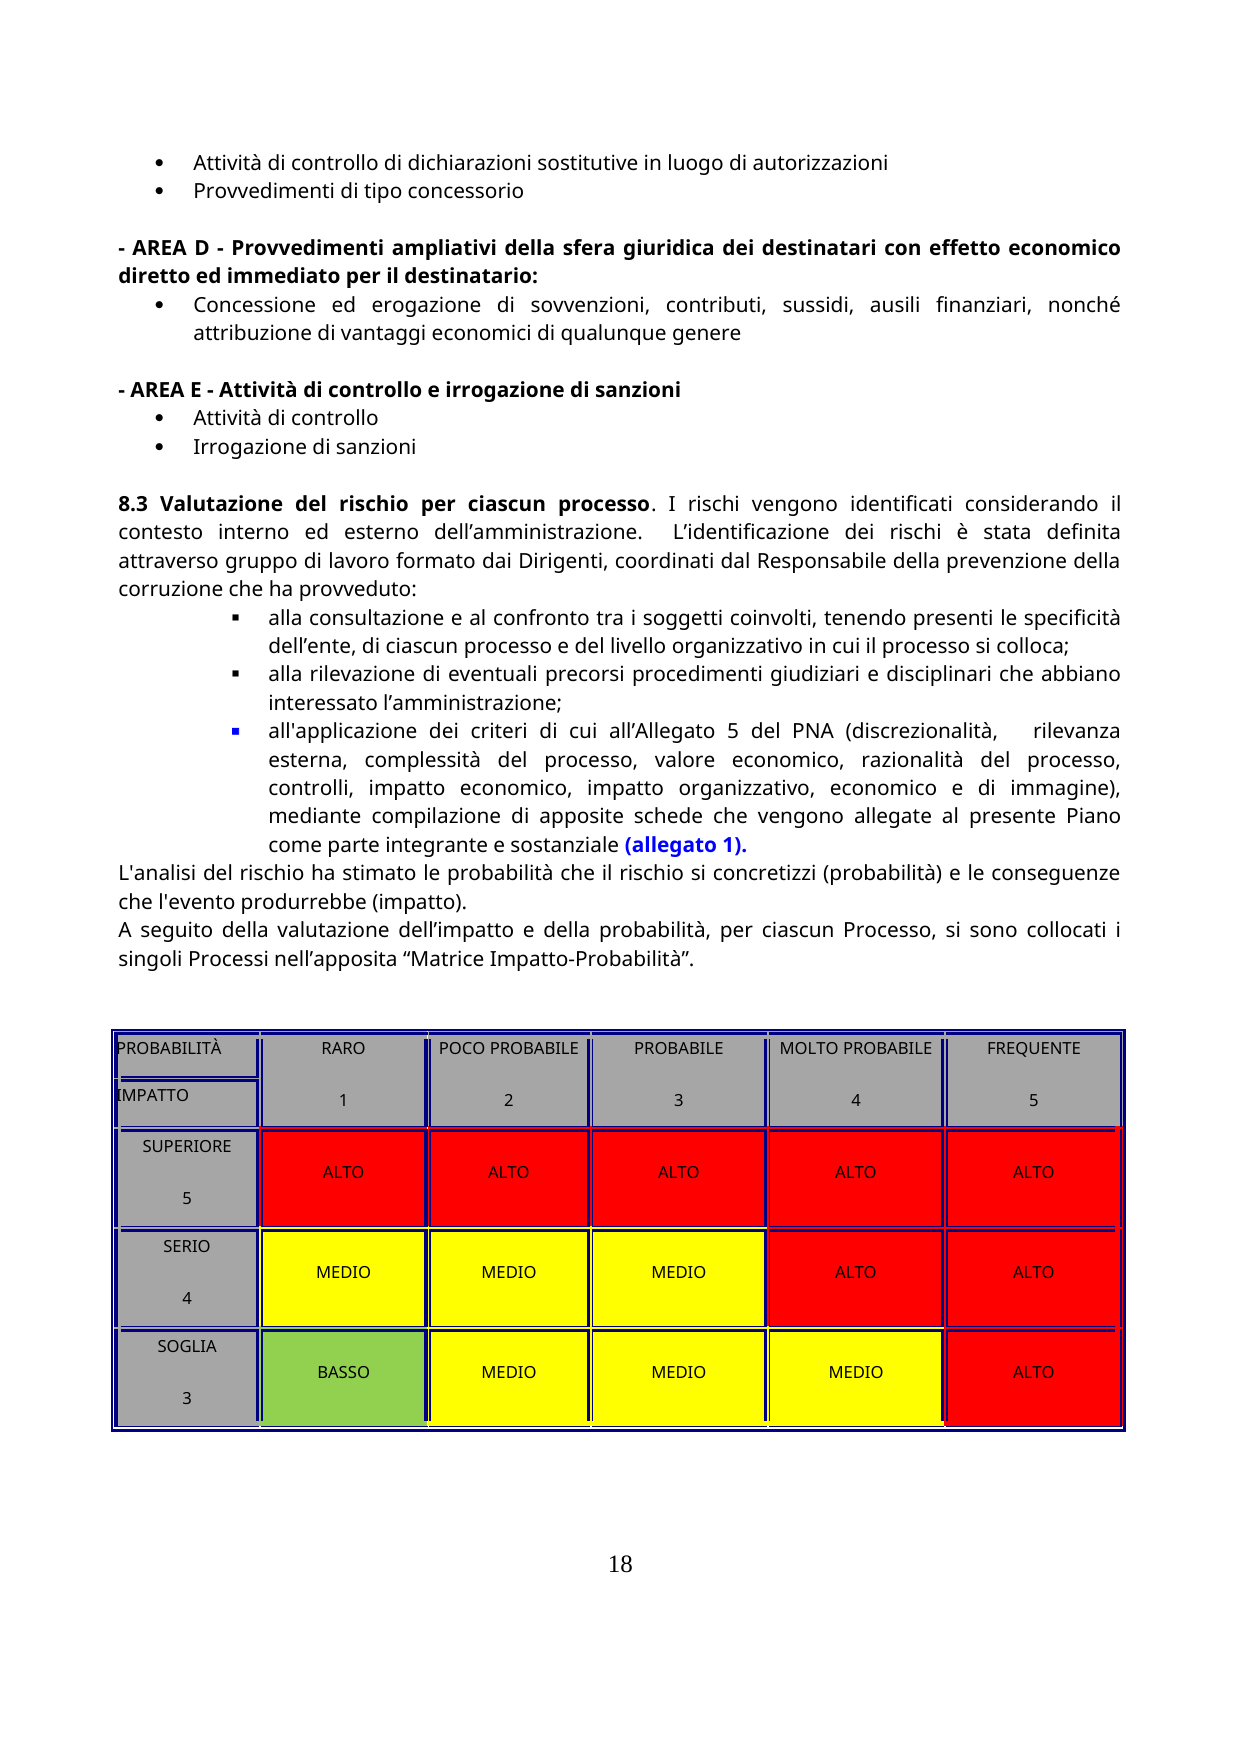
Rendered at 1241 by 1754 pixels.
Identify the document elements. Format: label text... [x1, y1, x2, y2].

table_cell MEDIO [590, 1326, 767, 1426]
table_cell SERIO 4 [114, 1226, 259, 1326]
table_cell IMPATTO [114, 1076, 259, 1126]
table_header RARO 1 [259, 1031, 427, 1126]
text A seguito della valutazione dell’impatto e della probabilità, per ciascun Processo, si sono collocati i singoli Processi nell’apposita “Matrice Impatto-Probabilità”. [118, 915, 1122, 972]
text L'analisi del rischio ha stimato le probabilità che il rischio si concretizzi (probabilità) e le conseguenze che l'evento produrrebbe (impatto). [118, 858, 1122, 915]
table_cell MEDIO [263, 1232, 424, 1326]
text - AREA E - Attività di controllo e irrogazione di sanzioni [118, 375, 1122, 403]
list Provvedimenti di tipo concessorio [156, 176, 1122, 204]
text 8.3 Valutazione del rischio per ciascun processo. I rischi vengono identificati considerando il contesto interno ed esterno dell’amministrazione. L’identificazione dei rischi è stata definita attraverso gruppo di lavoro formato dai Dirigenti, coordinati dal Responsabile della prevenzione della corruzione che ha provveduto: [118, 489, 1122, 603]
table_cell MEDIO [431, 1232, 587, 1326]
table_cell BASSO [259, 1326, 427, 1426]
table_cell MEDIO [593, 1232, 764, 1326]
table_cell ALTO [944, 1126, 1123, 1226]
table_cell ALTO [770, 1232, 941, 1326]
table_cell ALTO [263, 1132, 424, 1226]
list Attività di controllo di dichiarazioni sostitutive in luogo di autorizzazioni [156, 148, 1122, 176]
table_cell MEDIO [767, 1326, 944, 1426]
table_header FREQUENTE 5 [944, 1031, 1123, 1126]
table_cell SUPERIORE 5 [114, 1126, 259, 1226]
list Attività di controllo [156, 403, 1122, 432]
table_header PROBABILITÀ [118, 1035, 259, 1076]
list all'applicazione dei criteri di cui all’Allegato 5 del PNA (discrezionalità, rilevanza esterna, complessità del processo, valore economico, razionalità del processo, controlli, impatto economico, impatto organizzativo, economico e di immagine), mediante compilazione di apposite schede che vengono allegate al presente Piano come parte integrante e sostanziale (allegato 1). [231, 716, 1122, 858]
list alla rilevazione di eventuali precorsi procedimenti giudiziari e disciplinari che abbiano interessato l’amministrazione; [231, 659, 1122, 716]
table_header POCO PROBABILE 2 [428, 1031, 590, 1126]
table_cell ALTO [431, 1132, 587, 1226]
table_header PROBABILE 3 [590, 1031, 767, 1126]
table_cell ALTO [593, 1132, 764, 1226]
table_header MOLTO PROBABILE 4 [767, 1031, 944, 1126]
table_cell MEDIO [428, 1326, 590, 1426]
text - AREA D - Provvedimenti ampliativi della sfera giuridica dei destinatari con effetto economico diretto ed immediato per il destinatario: [118, 233, 1122, 290]
list Irrogazione di sanzioni [156, 432, 1122, 460]
table_cell ALTO [770, 1132, 941, 1226]
table_cell SOGLIA 3 [114, 1326, 259, 1426]
table_cell ALTO [944, 1326, 1123, 1426]
list alla consultazione e al confronto tra i soggetti coinvolti, tenendo presenti le specificità dell’ente, di ciascun processo e del livello organizzativo in cui il processo si colloca; [231, 603, 1122, 659]
table_cell ALTO [944, 1226, 1123, 1326]
list Concessione ed erogazione di sovvenzioni, contributi, sussidi, ausili finanziari, nonché attribuzione di vantaggi economici di qualunque genere [156, 290, 1122, 347]
